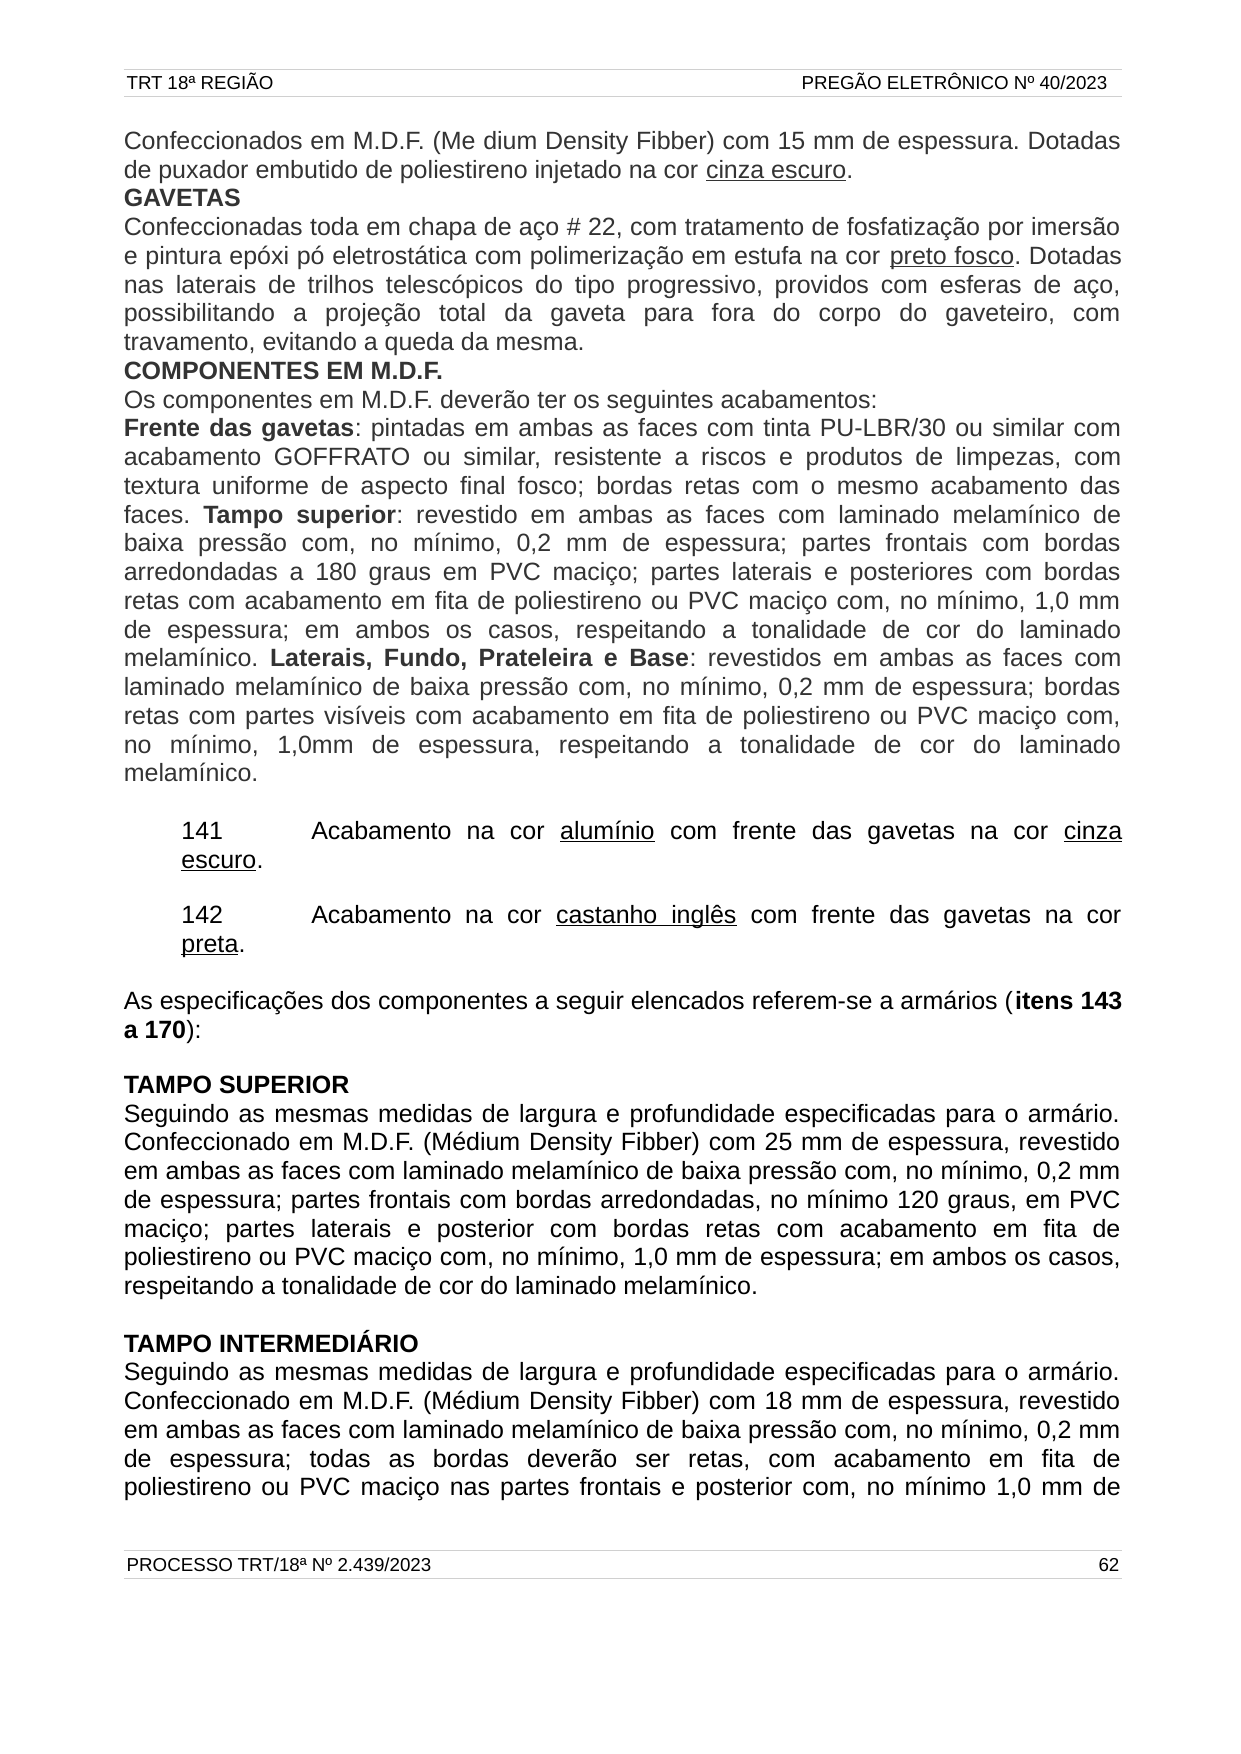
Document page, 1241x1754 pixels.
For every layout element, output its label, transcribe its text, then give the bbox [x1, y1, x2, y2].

text Os componentes em M.D.F. deverão ter os seguintes acabamentos: [123, 385, 1122, 413]
text Confeccionadas toda em chapa de aço # 22, com tratamento de fosfatização por imersão e pintura epóxi pó eletrostática com polimerização em estufa na cor preto fosco. Dotadas nas laterais de trilhos telescópicos do tipo progressivo, providos com esferas de aço, possibilitando a projeção total da gaveta para fora do corpo do gaveteiro, com travamento, evitando a queda da mesma. [123, 212, 1122, 356]
text 142 Acabamento na cor castanho inglês com frente das gavetas na cor preta. [181, 900, 1122, 957]
text TAMPO INTERMEDIÁRIO [123, 1329, 1122, 1357]
text COMPONENTES EM M.D.F. [123, 356, 1122, 385]
text 141 Acabamento na cor alumínio com frente das gavetas na cor cinza escuro. [181, 816, 1122, 873]
text Seguindo as mesmas medidas de largura e profundidade especificadas para o armário. Confeccionado em M.D.F. (Médium Density Fibber) com 18 mm de espessura, revestido em ambas as faces com laminado melamínico de baixa pressão com, no mínimo, 0,2 mm de espessura; todas as bordas deverão ser retas, com acabamento em fita de poliestireno ou PVC maciço nas partes frontais e posterior com, no mínimo 1,0 mm de [123, 1357, 1122, 1501]
text As especificações dos componentes a seguir elencados referem-se a armários (itens 143 a 170): [123, 986, 1122, 1043]
text Confeccionados em M.D.F. (Me dium Density Fibber) com 15 mm de espessura. Dotadas de puxador embutido de poliestireno injetado na cor cinza escuro. [123, 126, 1122, 183]
text Frente das gavetas: pintadas em ambas as faces com tinta PU-LBR/30 ou similar com acabamento GOFFRATO ou similar, resistente a riscos e produtos de limpezas, com textura uniforme de aspecto final fosco; bordas retas com o mesmo acabamento das faces. Tampo superior: revestido em ambas as faces com laminado melamínico de baixa pressão com, no mínimo, 0,2 mm de espessura; partes frontais com bordas arredondadas a 180 graus em PVC maciço; partes laterais e posteriores com bordas retas com acabamento em fita de poliestireno ou PVC maciço com, no mínimo, 1,0 mm de espessura; em ambos os casos, respeitando a tonalidade de cor do laminado melamínico. Laterais, Fundo, Prateleira e Base: revestidos em ambas as faces com laminado melamínico de baixa pressão com, no mínimo, 0,2 mm de espessura; bordas retas com partes visíveis com acabamento em fita de poliestireno ou PVC maciço com, no mínimo, 1,0mm de espessura, respeitando a tonalidade de cor do laminado melamínico. [123, 413, 1122, 787]
text TAMPO SUPERIOR [123, 1070, 1122, 1099]
text GAVETAS [123, 183, 1122, 212]
text Seguindo as mesmas medidas de largura e profundidade especificadas para o armário. Confeccionado em M.D.F. (Médium Density Fibber) com 25 mm de espessura, revestido em ambas as faces com laminado melamínico de baixa pressão com, no mínimo, 0,2 mm de espessura; partes frontais com bordas arredondadas, no mínimo 120 graus, em PVC maciço; partes laterais e posterior com bordas retas com acabamento em fita de poliestireno ou PVC maciço com, no mínimo, 1,0 mm de espessura; em ambos os casos, respeitando a tonalidade de cor do laminado melamínico. [123, 1099, 1122, 1300]
